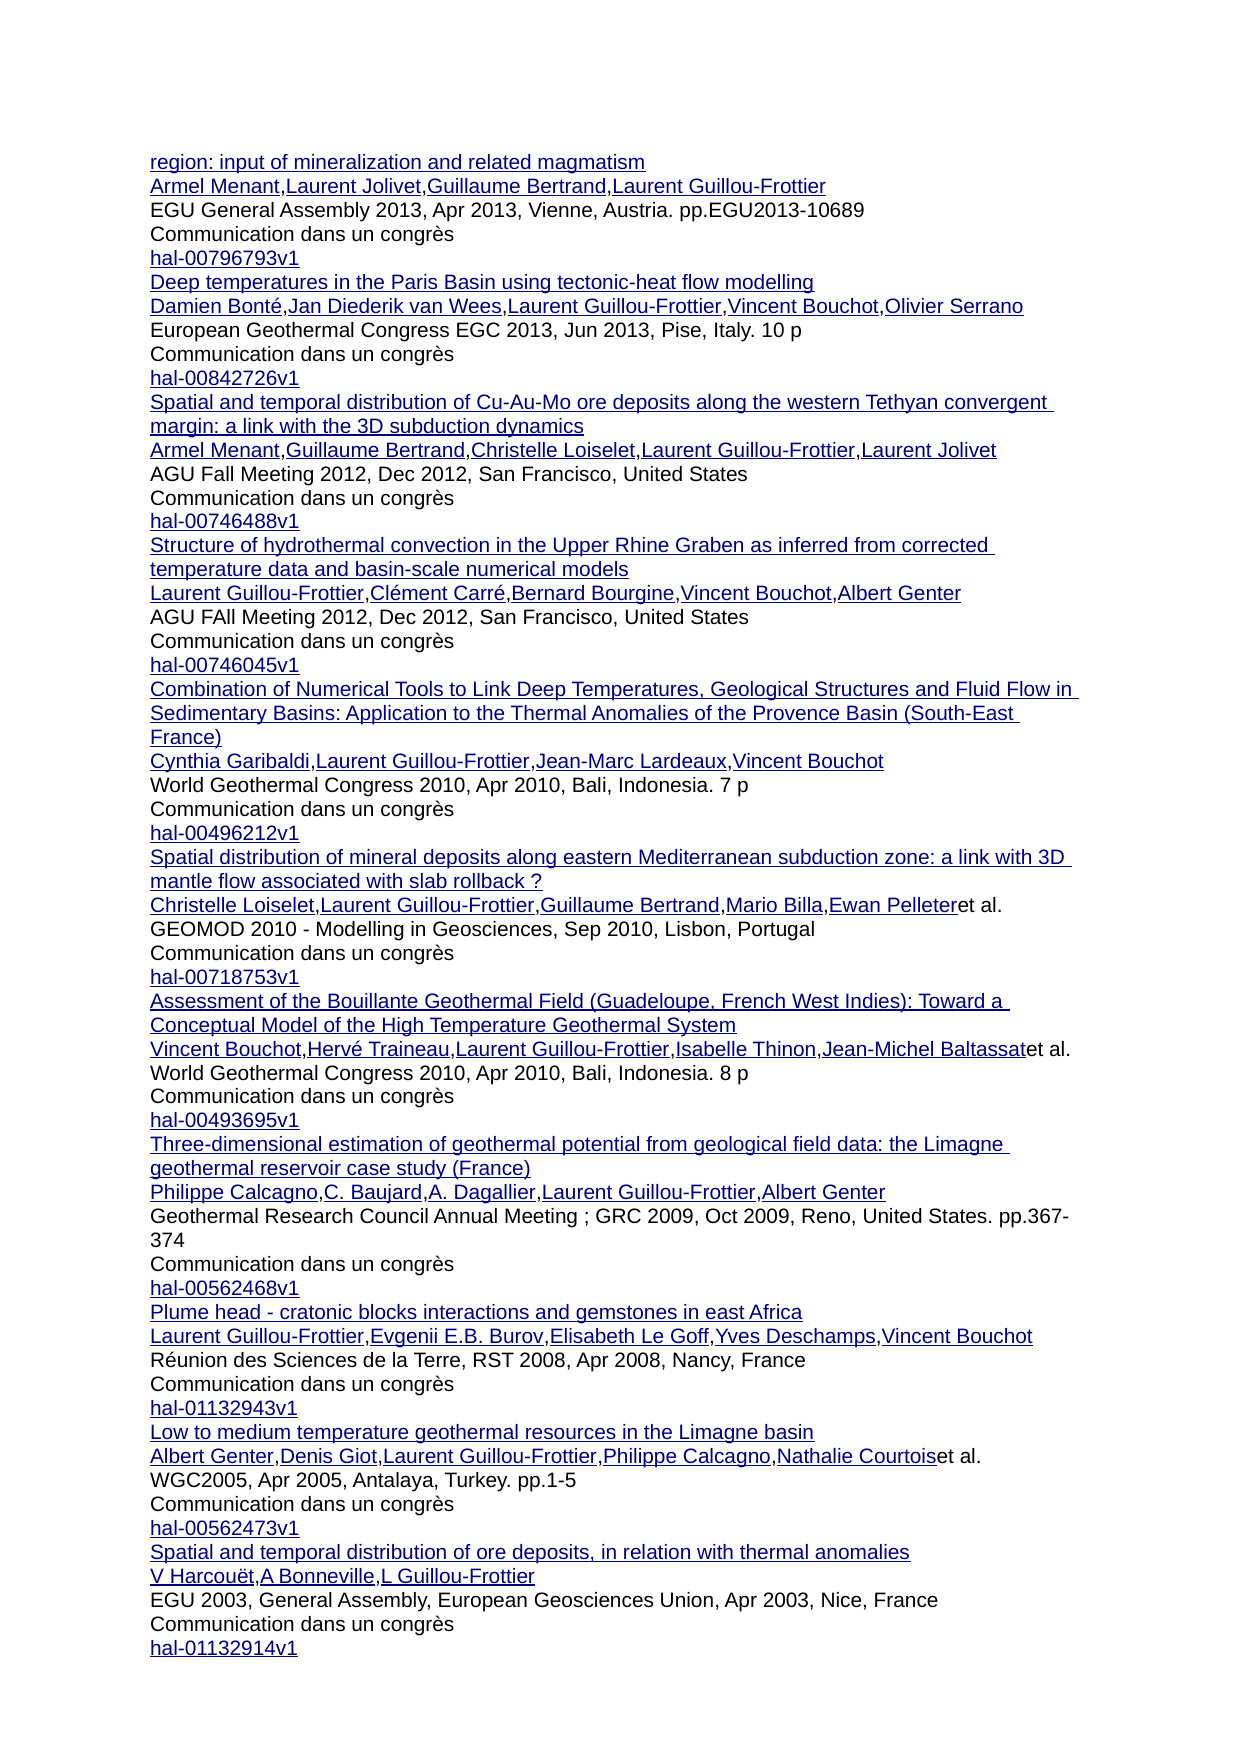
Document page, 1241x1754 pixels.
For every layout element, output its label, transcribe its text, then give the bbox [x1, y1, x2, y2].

table_cell Assessment of the Bouillante Geothermal Field (Guadeloupe, French West Indies): Toward a Conceptual Model of the High Temperature Geothermal System Vincent Bouchot,Hervé Traineau,Laurent Guillou-Frottier,Isabelle Thinon,Jean-Michel Baltassatet al. World Geothermal Congress 2010, Apr 2010, Bali, Indonesia. 8 p Communication dans un congrès hal-00493695v1 [150, 989, 1090, 1132]
table_cell Plume head - cratonic blocks interactions and gemstones in east Africa Laurent Guillou-Frottier,Evgenii E.B. Burov,Elisabeth Le Goff,Yves Deschamps,Vincent Bouchot Réunion des Sciences de la Terre, RST 2008, Apr 2008, Nancy, France Communication dans un congrès hal-01132943v1 [150, 1300, 1090, 1420]
table_cell Three-dimensional estimation of geothermal potential from geological field data: the Limagne geothermal reservoir case study (France) Philippe Calcagno,C. Baujard,A. Dagallier,Laurent Guillou-Frottier,Albert Genter Geothermal Research Council Annual Meeting ; GRC 2009, Oct 2009, Reno, United States. pp.367-374 Communication dans un congrès hal-00562468v1 [150, 1132, 1090, 1300]
table_cell Structure of hydrothermal convection in the Upper Rhine Graben as inferred from corrected temperature data and basin-scale numerical models Laurent Guillou-Frottier,Clément Carré,Bernard Bourgine,Vincent Bouchot,Albert Genter AGU FAll Meeting 2012, Dec 2012, San Francisco, United States Communication dans un congrès hal-00746045v1 [150, 533, 1090, 677]
table_cell Spatial and temporal distribution of ore deposits, in relation with thermal anomalies V Harcouët,A Bonneville,L Guillou-Frottier EGU 2003, General Assembly, European Geosciences Union, Apr 2003, Nice, France Communication dans un congrès hal-01132914v1 [150, 1540, 1090, 1659]
table_cell region: input of mineralization and related magmatism Armel Menant,Laurent Jolivet,Guillaume Bertrand,Laurent Guillou-Frottier EGU General Assembly 2013, Apr 2013, Vienne, Austria. pp.EGU2013-10689 Communication dans un congrès hal-00796793v1 [150, 150, 1090, 270]
table_cell Deep temperatures in the Paris Basin using tectonic-heat flow modelling Damien Bonté,Jan Diederik van Wees,Laurent Guillou-Frottier,Vincent Bouchot,Olivier Serrano European Geothermal Congress EGC 2013, Jun 2013, Pise, Italy. 10 p Communication dans un congrès hal-00842726v1 [150, 270, 1090, 389]
table_cell Spatial distribution of mineral deposits along eastern Mediterranean subduction zone: a link with 3D mantle flow associated with slab rollback ? Christelle Loiselet,Laurent Guillou-Frottier,Guillaume Bertrand,Mario Billa,Ewan Pelleteret al. GEOMOD 2010 - Modelling in Geosciences, Sep 2010, Lisbon, Portugal Communication dans un congrès hal-00718753v1 [150, 845, 1090, 988]
table_cell Spatial and temporal distribution of Cu-Au-Mo ore deposits along the western Tethyan convergent margin: a link with the 3D subduction dynamics Armel Menant,Guillaume Bertrand,Christelle Loiselet,Laurent Guillou-Frottier,Laurent Jolivet AGU Fall Meeting 2012, Dec 2012, San Francisco, United States Communication dans un congrès hal-00746488v1 [150, 390, 1090, 533]
table_cell Low to medium temperature geothermal resources in the Limagne basin Albert Genter,Denis Giot,Laurent Guillou-Frottier,Philippe Calcagno,Nathalie Courtoiset al. WGC2005, Apr 2005, Antalaya, Turkey. pp.1-5 Communication dans un congrès hal-00562473v1 [150, 1420, 1090, 1539]
table_cell Combination of Numerical Tools to Link Deep Temperatures, Geological Structures and Fluid Flow in Sedimentary Basins: Application to the Thermal Anomalies of the Provence Basin (South-East France) Cynthia Garibaldi,Laurent Guillou-Frottier,Jean-Marc Lardeaux,Vincent Bouchot World Geothermal Congress 2010, Apr 2010, Bali, Indonesia. 7 p Communication dans un congrès hal-00496212v1 [150, 677, 1090, 845]
